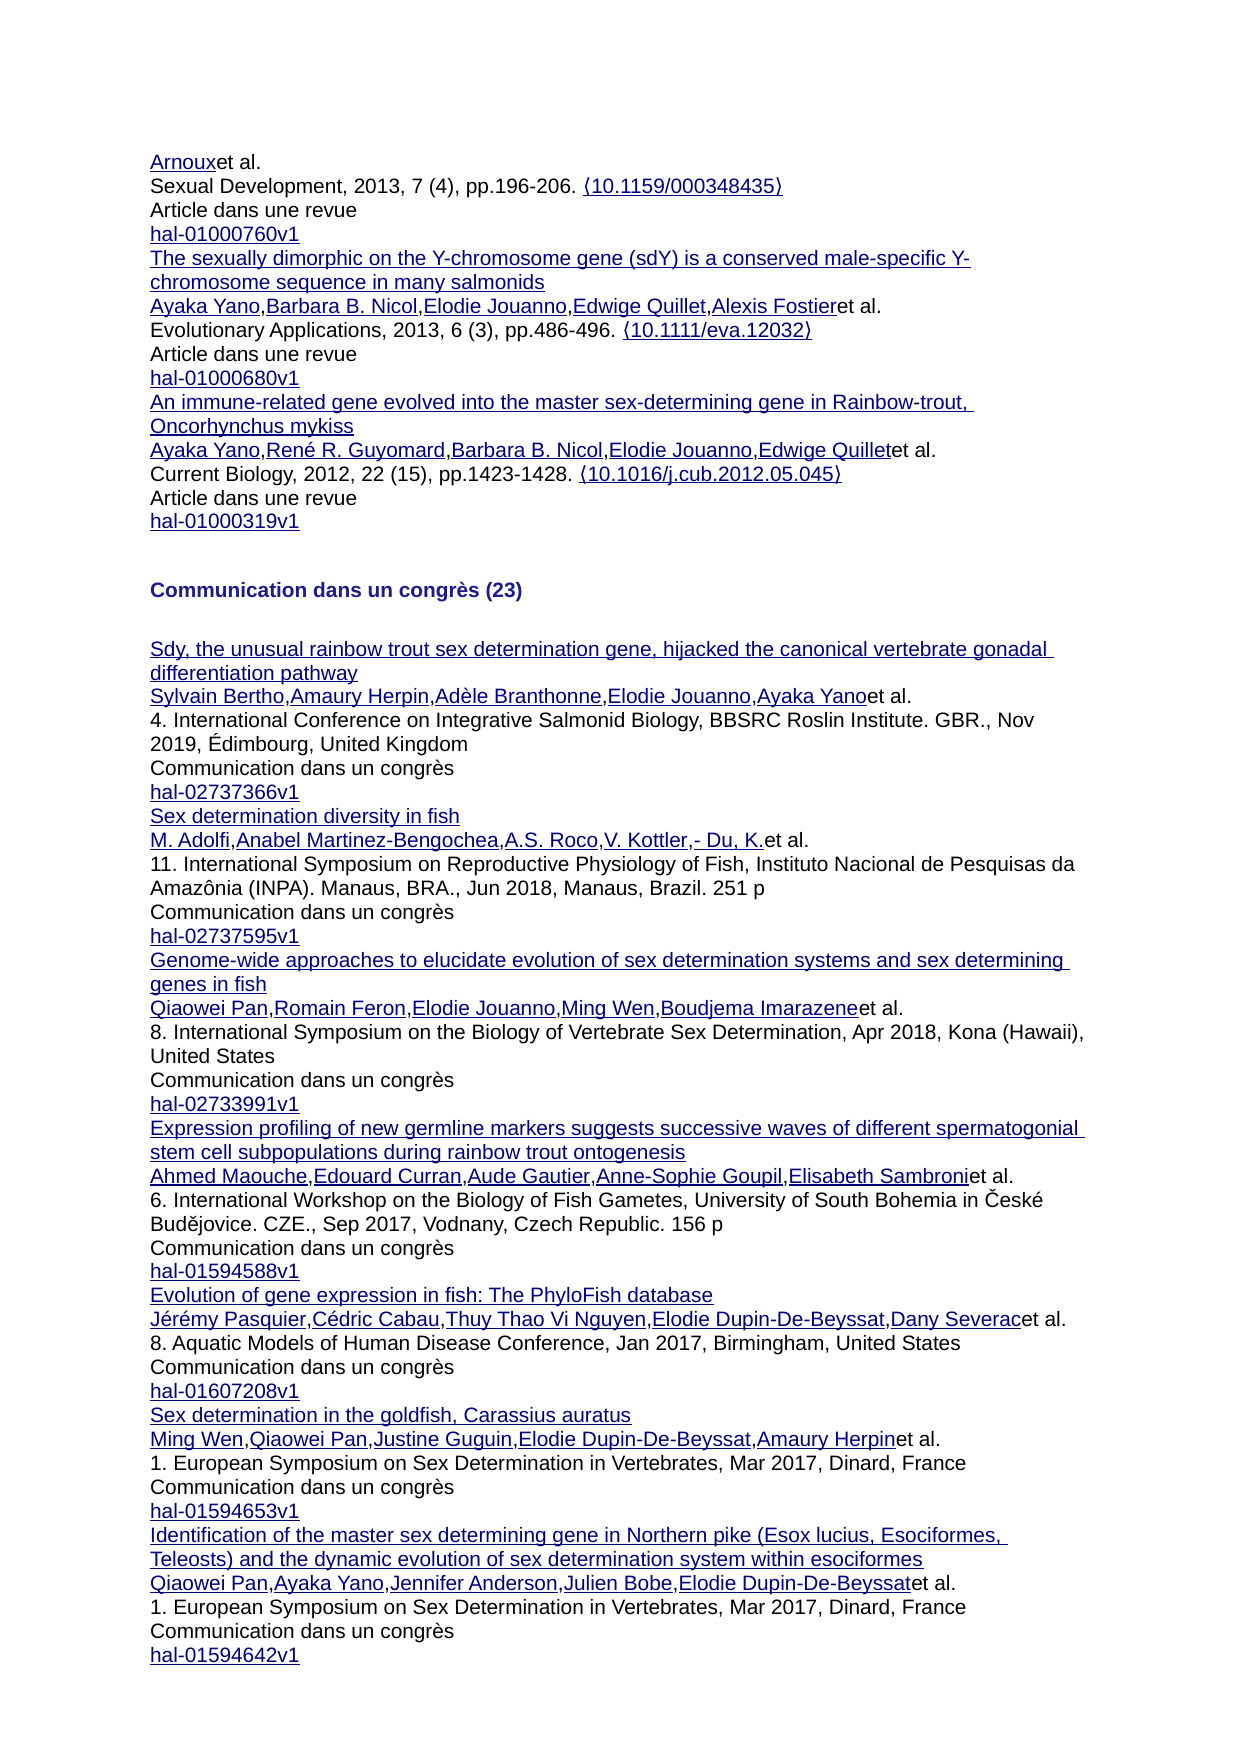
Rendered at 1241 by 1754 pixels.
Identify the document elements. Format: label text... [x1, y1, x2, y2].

table_cell The sexually dimorphic on the Y-chromosome gene (sdY) is a conserved male-specific Y-chromosome sequence in many salmonids Ayaka Yano,Barbara B. Nicol,Elodie Jouanno,Edwige Quillet,Alexis Fostieret al. Evolutionary Applications, 2013, 6 (3), pp.486-496. ⟨10.1111/eva.12032⟩ Article dans une revue hal-01000680v1 [150, 246, 1090, 389]
table_cell Expression profiling of new germline markers suggests successive waves of different spermatogonial stem cell subpopulations during rainbow trout ontogenesis Ahmed Maouche,Edouard Curran,Aude Gautier,Anne-Sophie Goupil,Elisabeth Sambroniet al. 6. International Workshop on the Biology of Fish Gametes, University of South Bohemia in České Budějovice. CZE., Sep 2017, Vodnany, Czech Republic. 156 p Communication dans un congrès hal-01594588v1 [150, 1116, 1090, 1283]
table_cell Evolution of gene expression in fish: The PhyloFish database Jérémy Pasquier,Cédric Cabau,Thuy Thao Vi Nguyen,Elodie Dupin-De-Beyssat,Dany Severacet al. 8. Aquatic Models of Human Disease Conference, Jan 2017, Birmingham, United States Communication dans un congrès hal-01607208v1 [150, 1283, 1090, 1403]
table_header Sdy, the unusual rainbow trout sex determination gene, hijacked the canonical vertebrate gonadal differentiation pathway Sylvain Bertho,Amaury Herpin,Adèle Branthonne,Elodie Jouanno,Ayaka Yanoet al. 4. International Conference on Integrative Salmonid Biology, BBSRC Roslin Institute. GBR., Nov 2019, Édimbourg, United Kingdom Communication dans un congrès hal-02737366v1 [150, 636, 1090, 804]
table_cell Identification of the master sex determining gene in Northern pike (Esox lucius, Esociformes, Teleosts) and the dynamic evolution of sex determination system within esociformes Qiaowei Pan,Ayaka Yano,Jennifer Anderson,Julien Bobe,Elodie Dupin-De-Beyssatet al. 1. European Symposium on Sex Determination in Vertebrates, Mar 2017, Dinard, France Communication dans un congrès hal-01594642v1 [150, 1523, 1090, 1667]
table_cell Genome-wide approaches to elucidate evolution of sex determination systems and sex determining genes in fish Qiaowei Pan,Romain Feron,Elodie Jouanno,Ming Wen,Boudjema Imarazeneet al. 8. International Symposium on the Biology of Vertebrate Sex Determination, Apr 2018, Kona (Hawaii), United States Communication dans un congrès hal-02733991v1 [150, 948, 1090, 1116]
table_cell Sex determination in the goldfish, Carassius auratus Ming Wen,Qiaowei Pan,Justine Guguin,Elodie Dupin-De-Beyssat,Amaury Herpinet al. 1. European Symposium on Sex Determination in Vertebrates, Mar 2017, Dinard, France Communication dans un congrès hal-01594653v1 [150, 1403, 1090, 1523]
table_cell Arnouxet al. Sexual Development, 2013, 7 (4), pp.196-206. ⟨10.1159/000348435⟩ Article dans une revue hal-01000760v1 [150, 150, 1090, 246]
table_cell Sex determination diversity in fish M. Adolfi,Anabel Martinez-Bengochea,A.S. Roco,V. Kottler,- Du, K.et al. 11. International Symposium on Reproductive Physiology of Fish, Instituto Nacional de Pesquisas da Amazônia (INPA). Manaus, BRA., Jun 2018, Manaus, Brazil. 251 p Communication dans un congrès hal-02737595v1 [150, 804, 1090, 948]
subtitle Communication dans un congrès (23) [150, 578, 1090, 602]
table_cell An immune-related gene evolved into the master sex-determining gene in Rainbow-trout, Oncorhynchus mykiss Ayaka Yano,René R. Guyomard,Barbara B. Nicol,Elodie Jouanno,Edwige Quilletet al. Current Biology, 2012, 22 (15), pp.1423-1428. ⟨10.1016/j.cub.2012.05.045⟩ Article dans une revue hal-01000319v1 [150, 390, 1090, 533]
